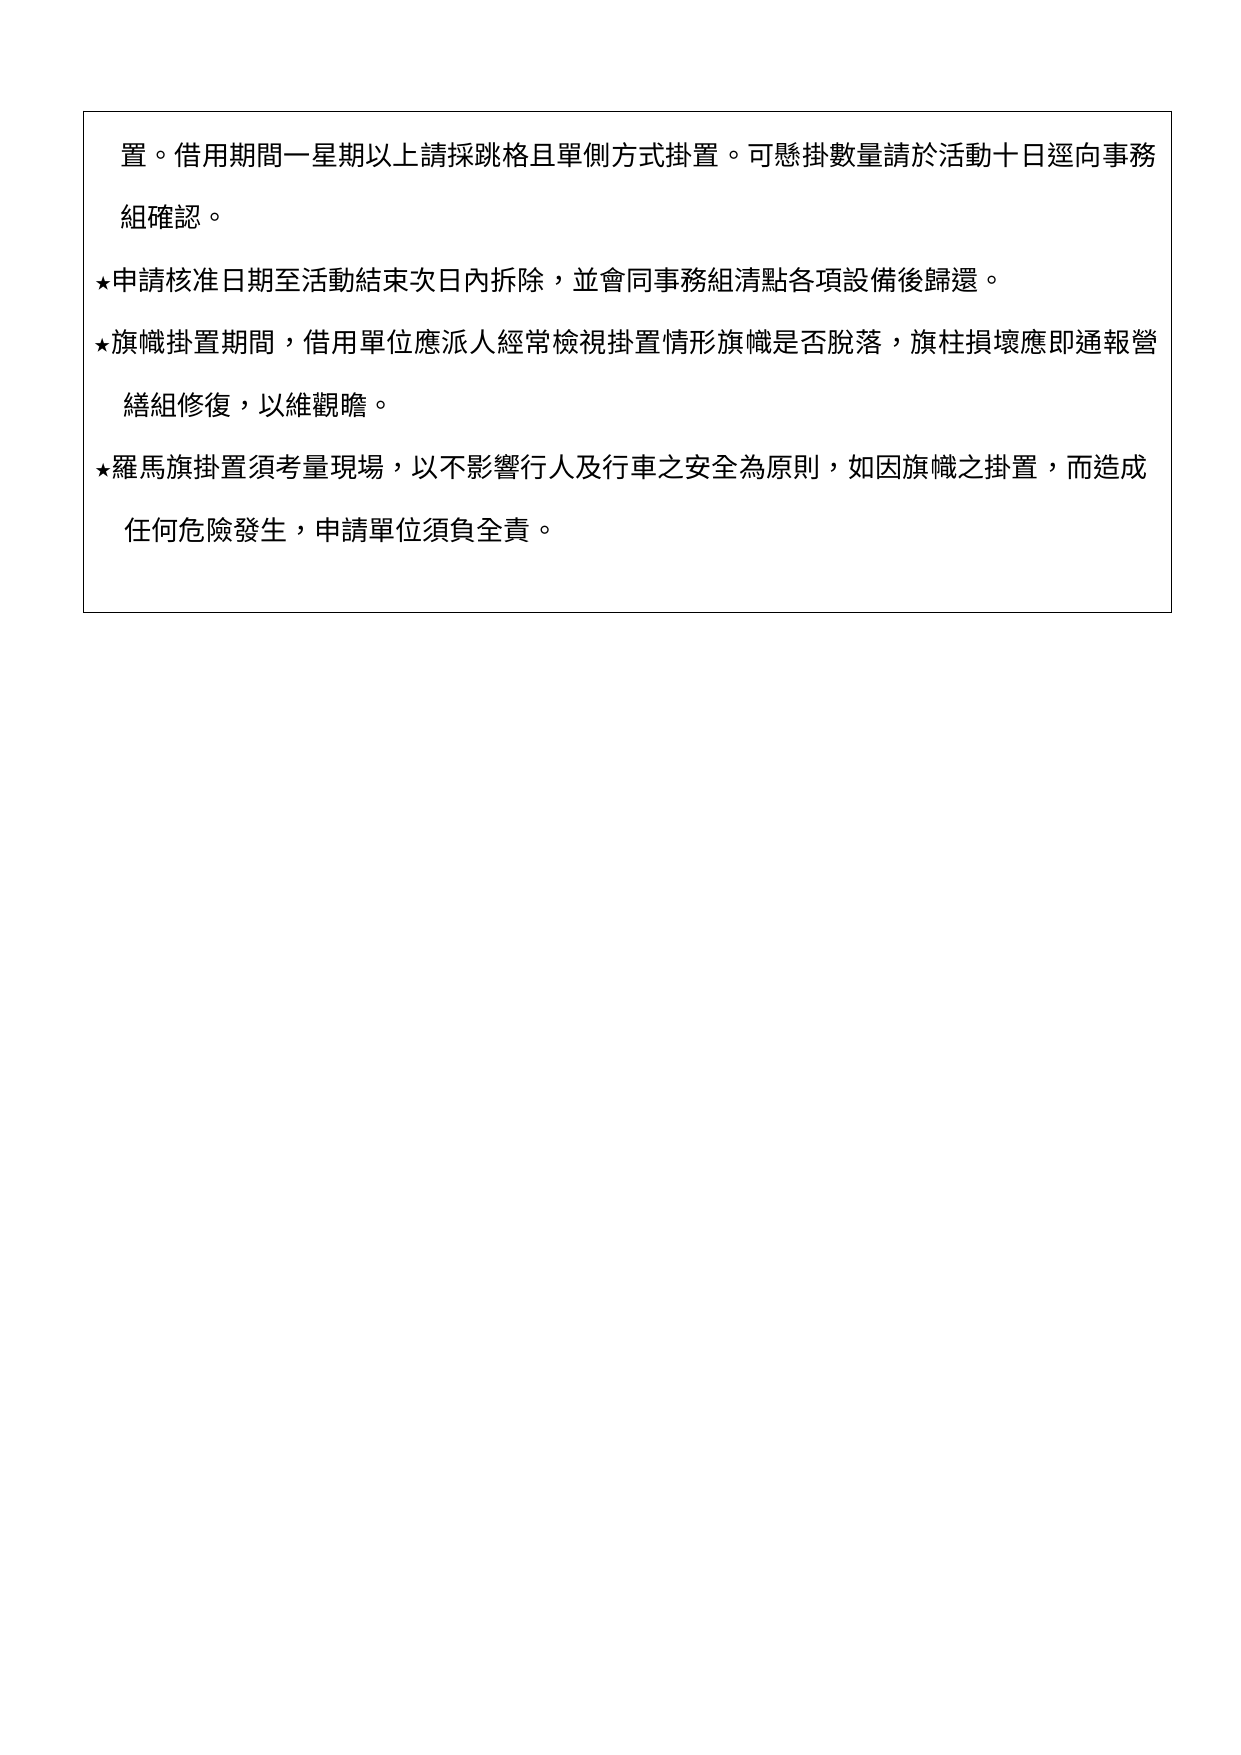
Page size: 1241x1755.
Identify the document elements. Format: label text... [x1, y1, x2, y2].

table_header ★羅馬旗掛置須考量現場，以不影響行人及行車之安全為原則，如因旗幟之掛置，而造成任何危險發生，申請單位須負全責。 [95, 424, 1160, 549]
table_cell 置。借用期間一星期以上請採跳格且單側方式掛置。可懸掛數量請於活動十日逕向事務組確認。 ★申請核准日期至活動結束次日內拆除，並會同事務組清點各項設備後歸還。 ★旗幟掛置期間，借用單位應派人經常檢視掛置情形旗幟是否脫落，旗柱損壞應即通報營繕組修復，以維觀瞻。 [84, 112, 1171, 612]
